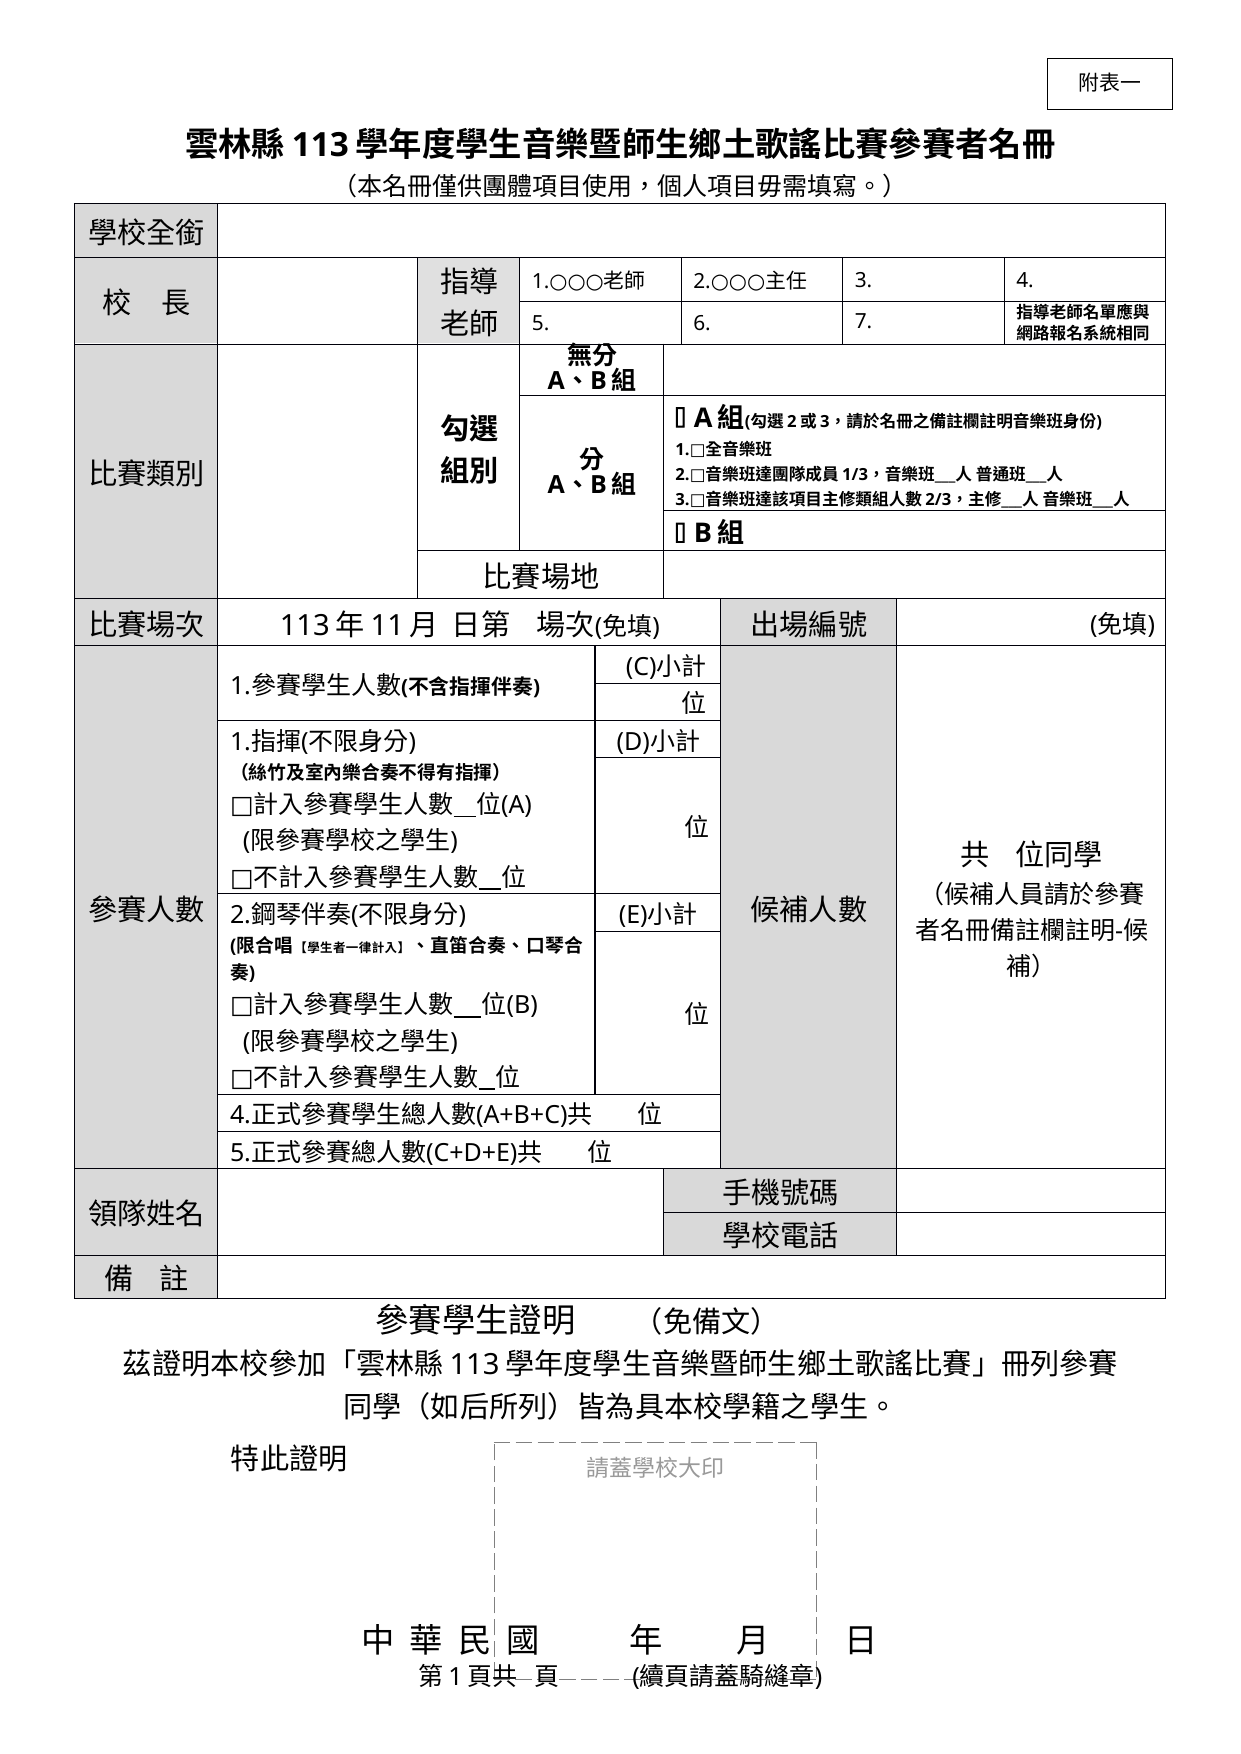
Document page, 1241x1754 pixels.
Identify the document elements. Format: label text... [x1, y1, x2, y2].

text 中 華 民 國 年 月 日 [118, 1628, 1122, 1659]
table_cell 出場編號 [721, 599, 896, 645]
table_cell 113年11月 日第 場次(免填) [218, 599, 720, 645]
table_cell [218, 258, 417, 343]
table_cell [897, 1213, 1165, 1255]
table_cell 1.○○○老師 [520, 258, 681, 301]
text 特此證明 [118, 1426, 1122, 1478]
table_cell 手機號碼 [664, 1169, 896, 1212]
table_cell 參賽人數 [75, 646, 217, 1168]
table_cell 指導老師名單應與網路報名系統相同 [1005, 302, 1165, 343]
table_cell (D)小計 [596, 721, 720, 757]
table_cell [664, 345, 1165, 394]
text 附表一 [1062, 66, 1157, 96]
table_cell 2.鋼琴伴奏(不限身分) (限合唱【學生者一律計入】、直笛合奏、口琴合奏) □計入參賽學生人數 位(B) (限參賽學校之學生) □不計入參賽學生人數 位 [218, 894, 594, 1094]
table_cell 勾選組別 [418, 345, 519, 550]
table_cell [218, 1256, 1165, 1298]
table_cell  B組 [664, 511, 1165, 550]
table_cell 4. [1005, 258, 1165, 301]
text 請蓋學校大印 [509, 1478, 801, 1483]
table_cell 比賽場地 [418, 551, 663, 598]
table_cell 3. [843, 258, 1004, 301]
table_cell 共 位同學 （候補人員請於參賽者名冊備註欄註明-候補） [897, 646, 1165, 1168]
table_cell 1.指揮(不限身分) （絲竹及室內樂合奏不得有指揮） □計入參賽學生人數 位(A) (限參賽學校之學生) □不計入參賽學生人數 位 [218, 721, 594, 893]
table_cell 5. [520, 302, 681, 343]
table_cell [218, 345, 417, 598]
table_cell 6. [682, 302, 842, 343]
table_cell 備 註 [75, 1256, 217, 1298]
table_cell 無分 A、B組 [520, 345, 663, 394]
table_header 學校全銜 [75, 204, 217, 257]
table_cell 4.正式參賽學生總人數(A+B+C)共 位 [218, 1095, 720, 1131]
table_cell 比賽類別 [75, 345, 217, 598]
table_cell 7. [843, 302, 1004, 343]
table_cell  A組(勾選2或3，請於名冊之備註欄註明音樂班身份) 1.□全音樂班 2.□音樂班達團隊成員1/3，音樂班___人 普通班___人 3.□音樂班達該項目主修類組人數2/3，主修___人 音樂班___人 [664, 396, 1165, 510]
table_cell 分 A、B組 [520, 396, 663, 550]
text （本名冊僅供團體項目使用，個人項目毋需填寫。） [118, 167, 1122, 203]
table_cell 領隊姓名 [75, 1169, 217, 1255]
table_cell 指導老師 [418, 258, 519, 343]
table_cell 5.正式參賽總人數(C+D+E)共 位 [218, 1132, 720, 1168]
table_cell 比賽場次 [75, 599, 217, 645]
table_cell (免填) [897, 599, 1165, 645]
text 參賽學生證明 （免備文） [118, 1299, 1122, 1341]
text 第1頁共 頁 (續頁請蓋騎縫章) [118, 1659, 1122, 1692]
table_cell 1.參賽學生人數(不含指揮伴奏) [218, 646, 594, 720]
table_cell 候補人數 [721, 646, 896, 1168]
table_cell [664, 551, 1165, 598]
table_cell 2.○○○主任 [682, 258, 842, 301]
table_cell 位 [596, 684, 720, 720]
table_cell 位 [596, 758, 720, 893]
table_cell (E)小計 [596, 894, 720, 931]
table_cell 學校電話 [664, 1213, 896, 1255]
table_cell [218, 1169, 663, 1255]
table_header [218, 204, 1165, 257]
table_cell 位 [596, 932, 720, 1094]
table_cell [897, 1169, 1165, 1212]
table_cell (C)小計 [596, 646, 720, 683]
text 雲林縣113學年度學生音樂暨師生鄉土歌謠比賽參賽者名冊 [118, 118, 1122, 167]
text 茲證明本校參加「雲林縣113學年度學生音樂暨師生鄉土歌謠比賽」冊列參賽同學（如后所列）皆為具本校學籍之學生。 [118, 1341, 1122, 1426]
table_cell 校 長 [75, 258, 217, 343]
